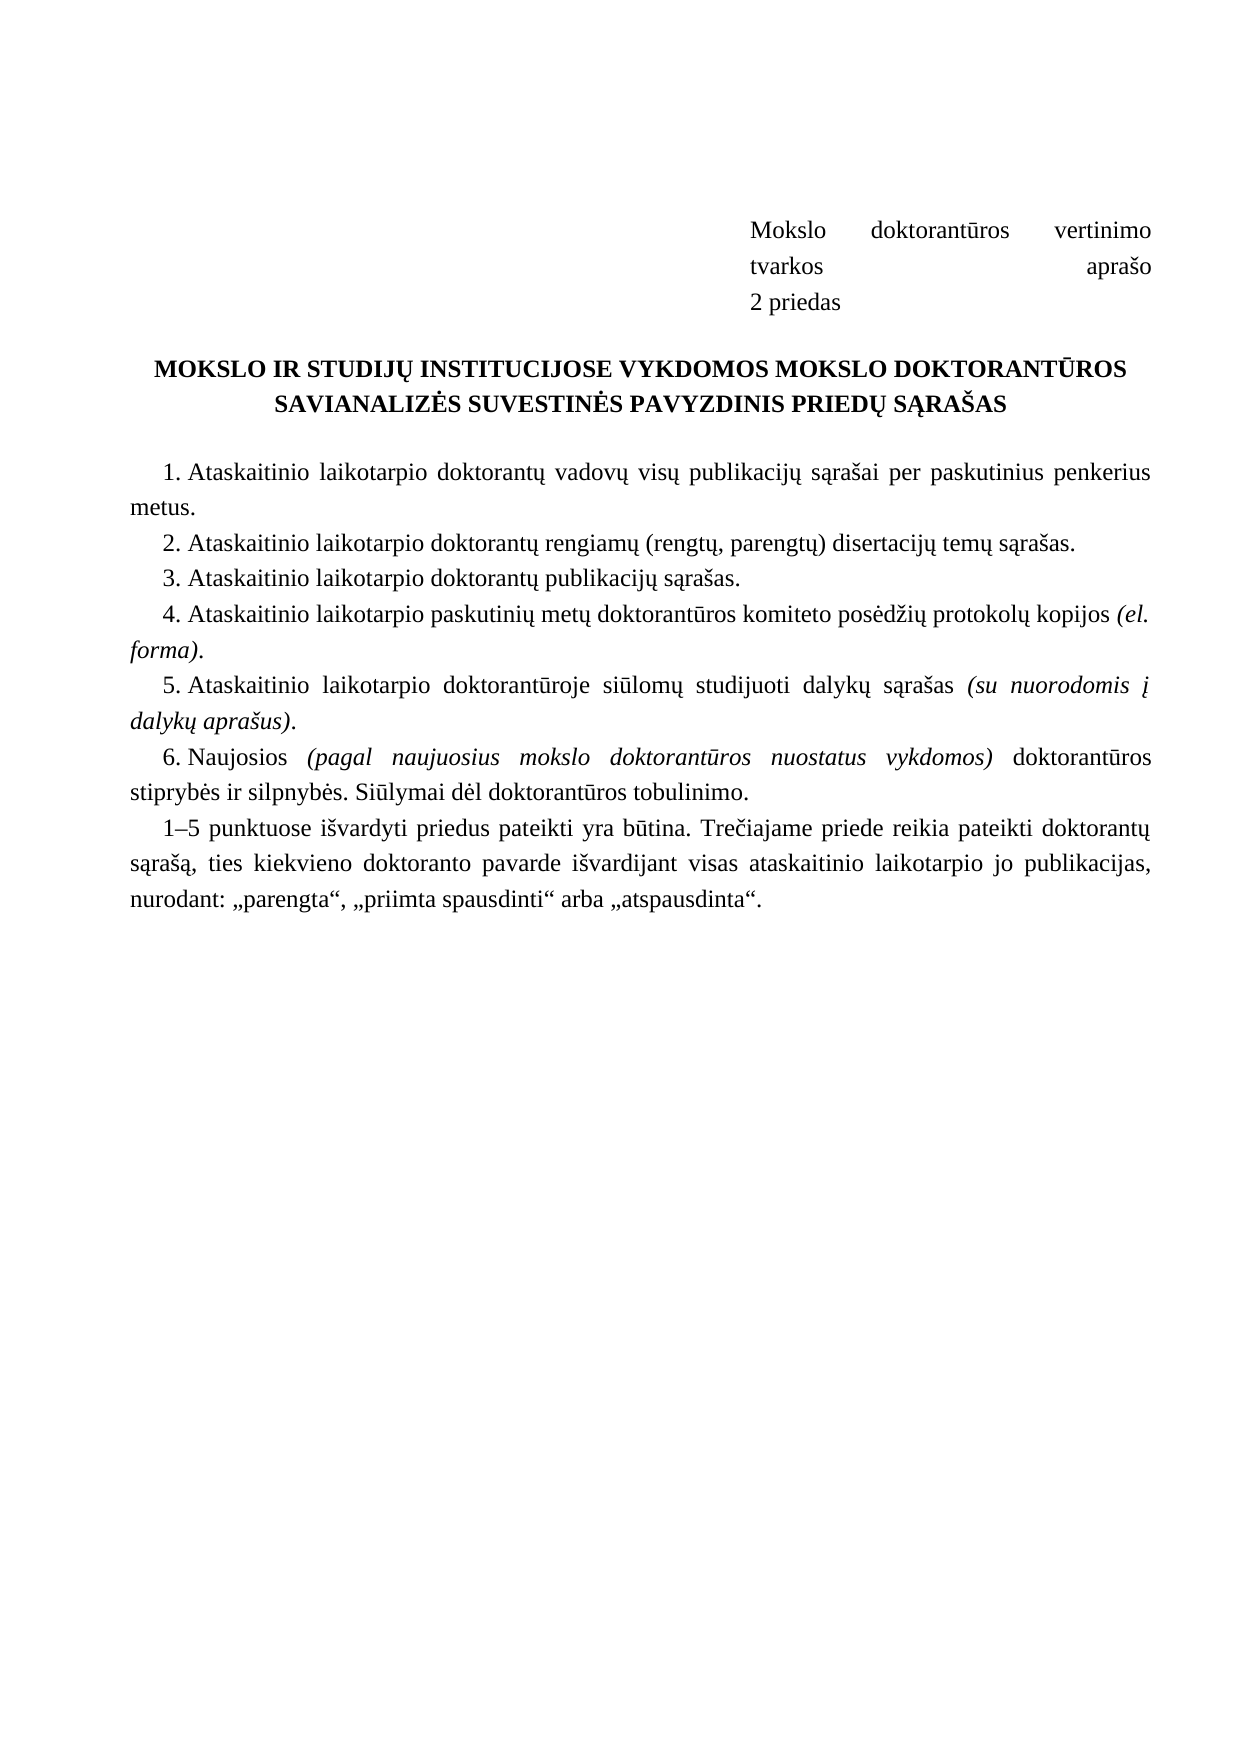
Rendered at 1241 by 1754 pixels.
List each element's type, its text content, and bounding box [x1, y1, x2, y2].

text 5. Ataskaitinio laikotarpio doktorantūroje siūlomų studijuoti dalykų sąrašas (su nuorodomis į dalykų aprašus). [130, 670, 1152, 735]
text 1. Ataskaitinio laikotarpio doktorantų vadovų visų publikacijų sąrašai per paskutinius penkerius metus. [130, 457, 1152, 521]
text 1–5 punktuose išvardyti priedus pateikti yra būtina. Trečiajame priede reikia pateikti doktorantų sąrašą, ties kiekvieno doktoranto pavarde išvardijant visas ataskaitinio laikotarpio jo publikacijas, nurodant: „parengta“, „priimta spausdinti“ arba „atspausdinta“. [130, 813, 1152, 913]
text 3. Ataskaitinio laikotarpio doktorantų publikacijų sąrašas. [130, 563, 1152, 592]
text MOKSLO IR STUDIJŲ INSTITUCIJOSE VYKDOMOS MOKSLO DOKTORANTŪROS SAVIANALIZĖS SUVESTINĖS PAVYZDINIS PRIEDŲ SĄRAŠAS [130, 354, 1152, 418]
text 6. Naujosios (pagal naujuosius mokslo doktorantūros nuostatus vykdomos) doktorantūros stiprybės ir silpnybės. Siūlymai dėl doktorantūros tobulinimo. [130, 742, 1152, 806]
text 4. Ataskaitinio laikotarpio paskutinių metų doktorantūros komiteto posėdžių protokolų kopijos (el. forma). [130, 599, 1152, 663]
text 2. Ataskaitinio laikotarpio doktorantų rengiamų (rengtų, parengtų) disertacijų temų sąrašas. [130, 528, 1152, 557]
text Mokslo doktorantūros vertinimo tvarkos aprašo 2 priedas [750, 215, 1152, 315]
